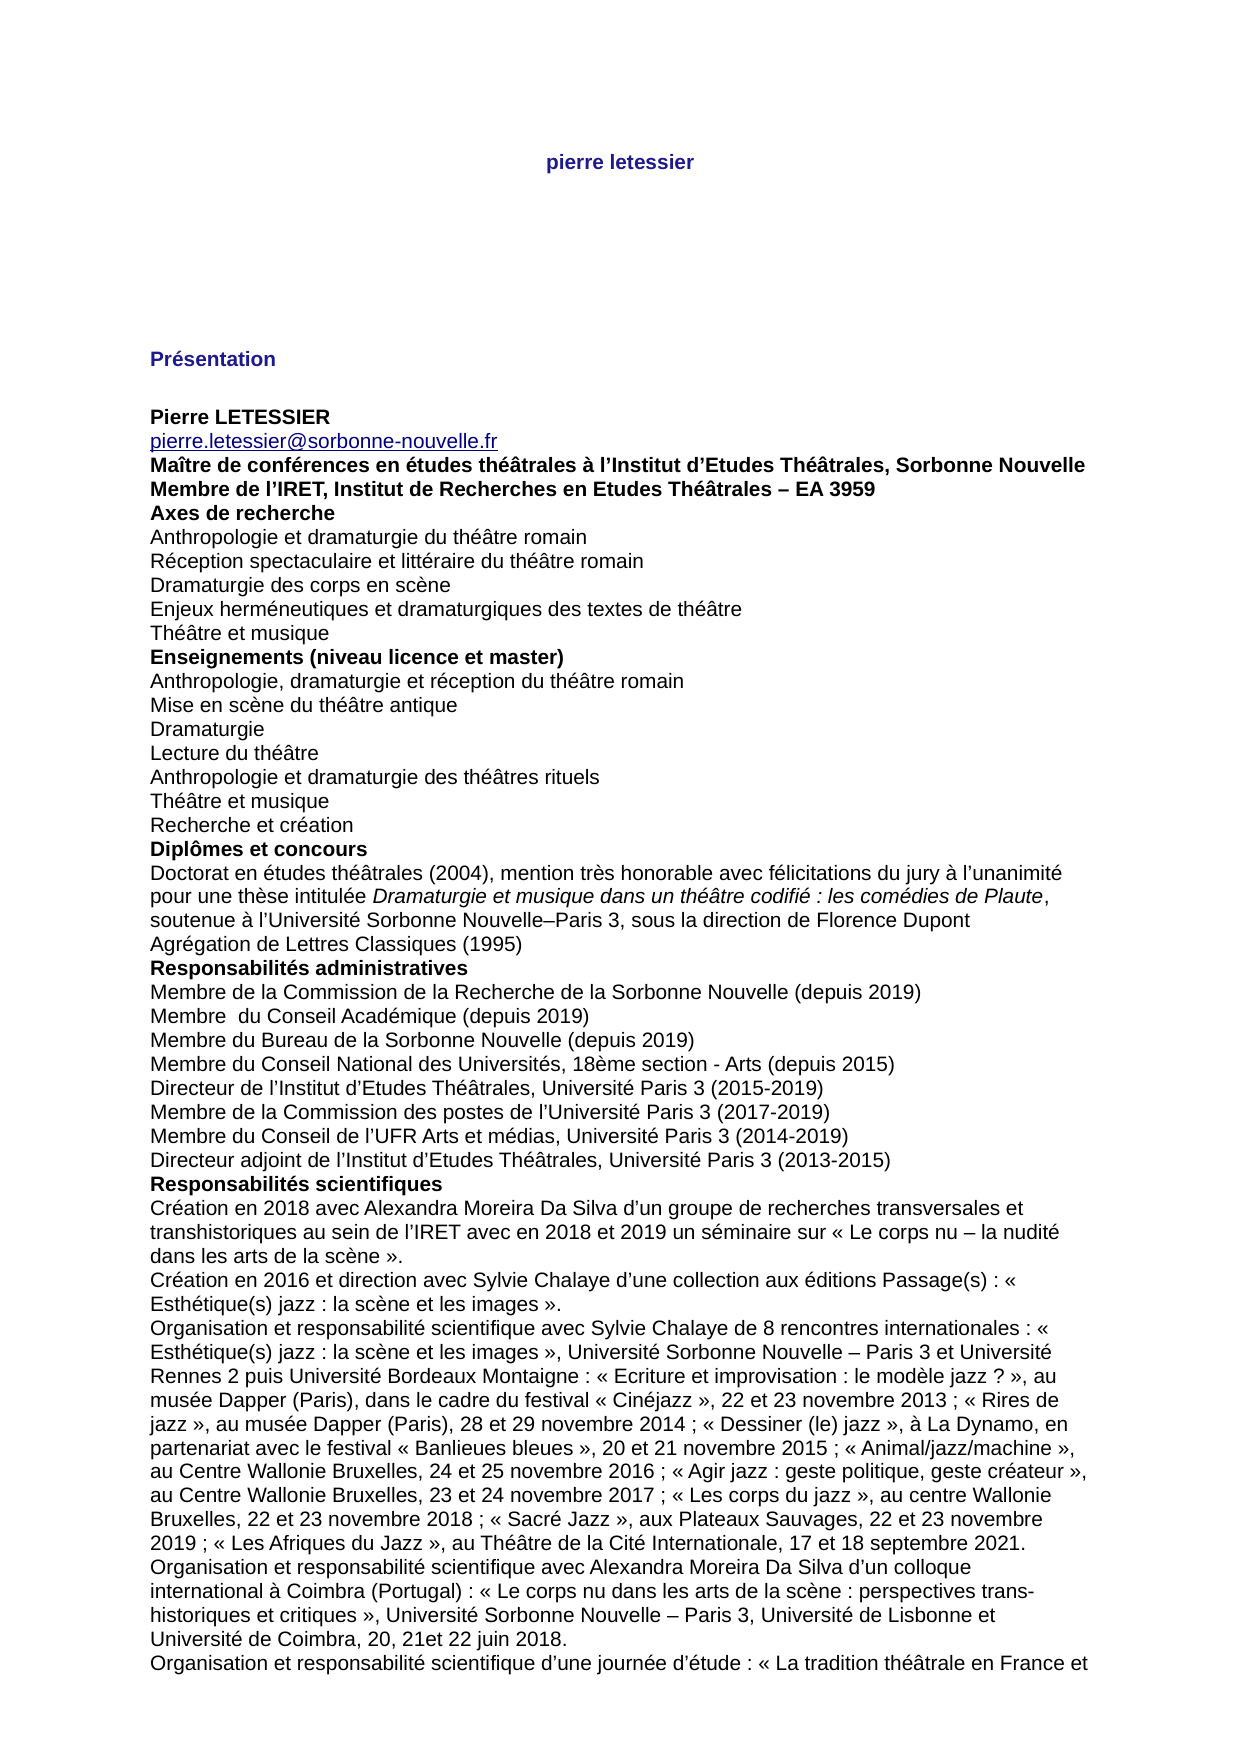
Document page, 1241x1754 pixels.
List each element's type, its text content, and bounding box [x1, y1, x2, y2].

text Responsabilités administratives [150, 956, 1090, 980]
text Directeur adjoint de l’Institut d’Etudes Théâtrales, Université Paris 3 (2013-2015) [150, 1148, 1090, 1172]
text Organisation et responsabilité scientifique d’une journée d’étude : « La tradition théâtrale en France et [150, 1651, 1090, 1675]
text Diplômes et concours [150, 836, 1090, 860]
text pierre.letessier@sorbonne-nouvelle.fr [150, 429, 1090, 453]
text Maître de conférences en études théâtrales à l’Institut d’Etudes Théâtrales, Sorbonne Nouvelle [150, 453, 1090, 477]
text Organisation et responsabilité scientifique avec Alexandra Moreira Da Silva d’un colloque international à Coimbra (Portugal) : « Le corps nu dans les arts de la scène : perspectives trans-historiques et critiques », Université Sorbonne Nouvelle – Paris 3, Université de Lisbonne et Université de Coimbra, 20, 21et 22 juin 2018. [150, 1555, 1090, 1651]
text Membre de la Commission de la Recherche de la Sorbonne Nouvelle (depuis 2019) [150, 980, 1090, 1004]
text Création en 2016 et direction avec Sylvie Chalaye d’une collection aux éditions Passage(s) : « Esthétique(s) jazz : la scène et les images ». [150, 1268, 1090, 1316]
text Anthropologie, dramaturgie et réception du théâtre romain [150, 669, 1090, 693]
text Recherche et création [150, 812, 1090, 836]
text Enjeux herméneutiques et dramaturgiques des textes de théâtre [150, 597, 1090, 621]
text Enseignements (niveau licence et master) [150, 645, 1090, 669]
text Membre du Conseil de l’UFR Arts et médias, Université Paris 3 (2014-2019) [150, 1124, 1090, 1148]
text Membre du Bureau de la Sorbonne Nouvelle (depuis 2019) [150, 1028, 1090, 1052]
text Doctorat en études théâtrales (2004), mention très honorable avec félicitations du jury à l’unanimité pour une thèse intitulée Dramaturgie et musique dans un théâtre codifié : les comédies de Plaute, soutenue à l’Université Sorbonne Nouvelle–Paris 3, sous la direction de Florence Dupont [150, 860, 1090, 932]
text Dramaturgie des corps en scène [150, 573, 1090, 597]
text Pierre LETESSIER [150, 405, 1090, 429]
text Lecture du théâtre [150, 741, 1090, 764]
text Axes de recherche [150, 501, 1090, 525]
text Responsabilités scientifiques [150, 1172, 1090, 1196]
text Membre du Conseil National des Universités, 18ème section - Arts (depuis 2015) [150, 1052, 1090, 1076]
text Membre du Conseil Académique (depuis 2019) [150, 1004, 1090, 1028]
text Théâtre et musique [150, 621, 1090, 645]
text Anthropologie et dramaturgie des théâtres rituels [150, 764, 1090, 788]
text Création en 2018 avec Alexandra Moreira Da Silva d’un groupe de recherches transversales et transhistoriques au sein de l’IRET avec en 2018 et 2019 un séminaire sur « Le corps nu – la nudité dans les arts de la scène ». [150, 1196, 1090, 1268]
text Théâtre et musique [150, 788, 1090, 812]
text Anthropologie et dramaturgie du théâtre romain [150, 525, 1090, 549]
text Organisation et responsabilité scientifique avec Sylvie Chalaye de 8 rencontres internationales : « Esthétique(s) jazz : la scène et les images », Université Sorbonne Nouvelle – Paris 3 et Université Rennes 2 puis Université Bordeaux Montaigne : « Ecriture et improvisation : le modèle jazz ? », au musée Dapper (Paris), dans le cadre du festival « Cinéjazz », 22 et 23 novembre 2013 ; « Rires de jazz », au musée Dapper (Paris), 28 et 29 novembre 2014 ; « Dessiner (le) jazz », à La Dynamo, en partenariat avec le festival « Banlieues bleues », 20 et 21 novembre 2015 ; « Animal/jazz/machine », au Centre Wallonie Bruxelles, 24 et 25 novembre 2016 ; « Agir jazz : geste politique, geste créateur », au Centre Wallonie Bruxelles, 23 et 24 novembre 2017 ; « Les corps du jazz », au centre Wallonie Bruxelles, 22 et 23 novembre 2018 ; « Sacré Jazz », aux Plateaux Sauvages, 22 et 23 novembre 2019 ; « Les Afriques du Jazz », au Théâtre de la Cité Internationale, 17 et 18 septembre 2021. [150, 1316, 1090, 1555]
text Directeur de l’Institut d’Etudes Théâtrales, Université Paris 3 (2015-2019) [150, 1076, 1090, 1100]
text Membre de l’IRET, Institut de Recherches en Etudes Théâtrales – EA 3959 [150, 477, 1090, 501]
text Réception spectaculaire et littéraire du théâtre romain [150, 549, 1090, 573]
text Agrégation de Lettres Classiques (1995) [150, 932, 1090, 956]
text Dramaturgie [150, 717, 1090, 741]
subtitle pierre letessier [150, 150, 1090, 174]
text Membre de la Commission des postes de l’Université Paris 3 (2017-2019) [150, 1100, 1090, 1124]
subtitle Présentation [150, 347, 1090, 371]
text Mise en scène du théâtre antique [150, 693, 1090, 717]
